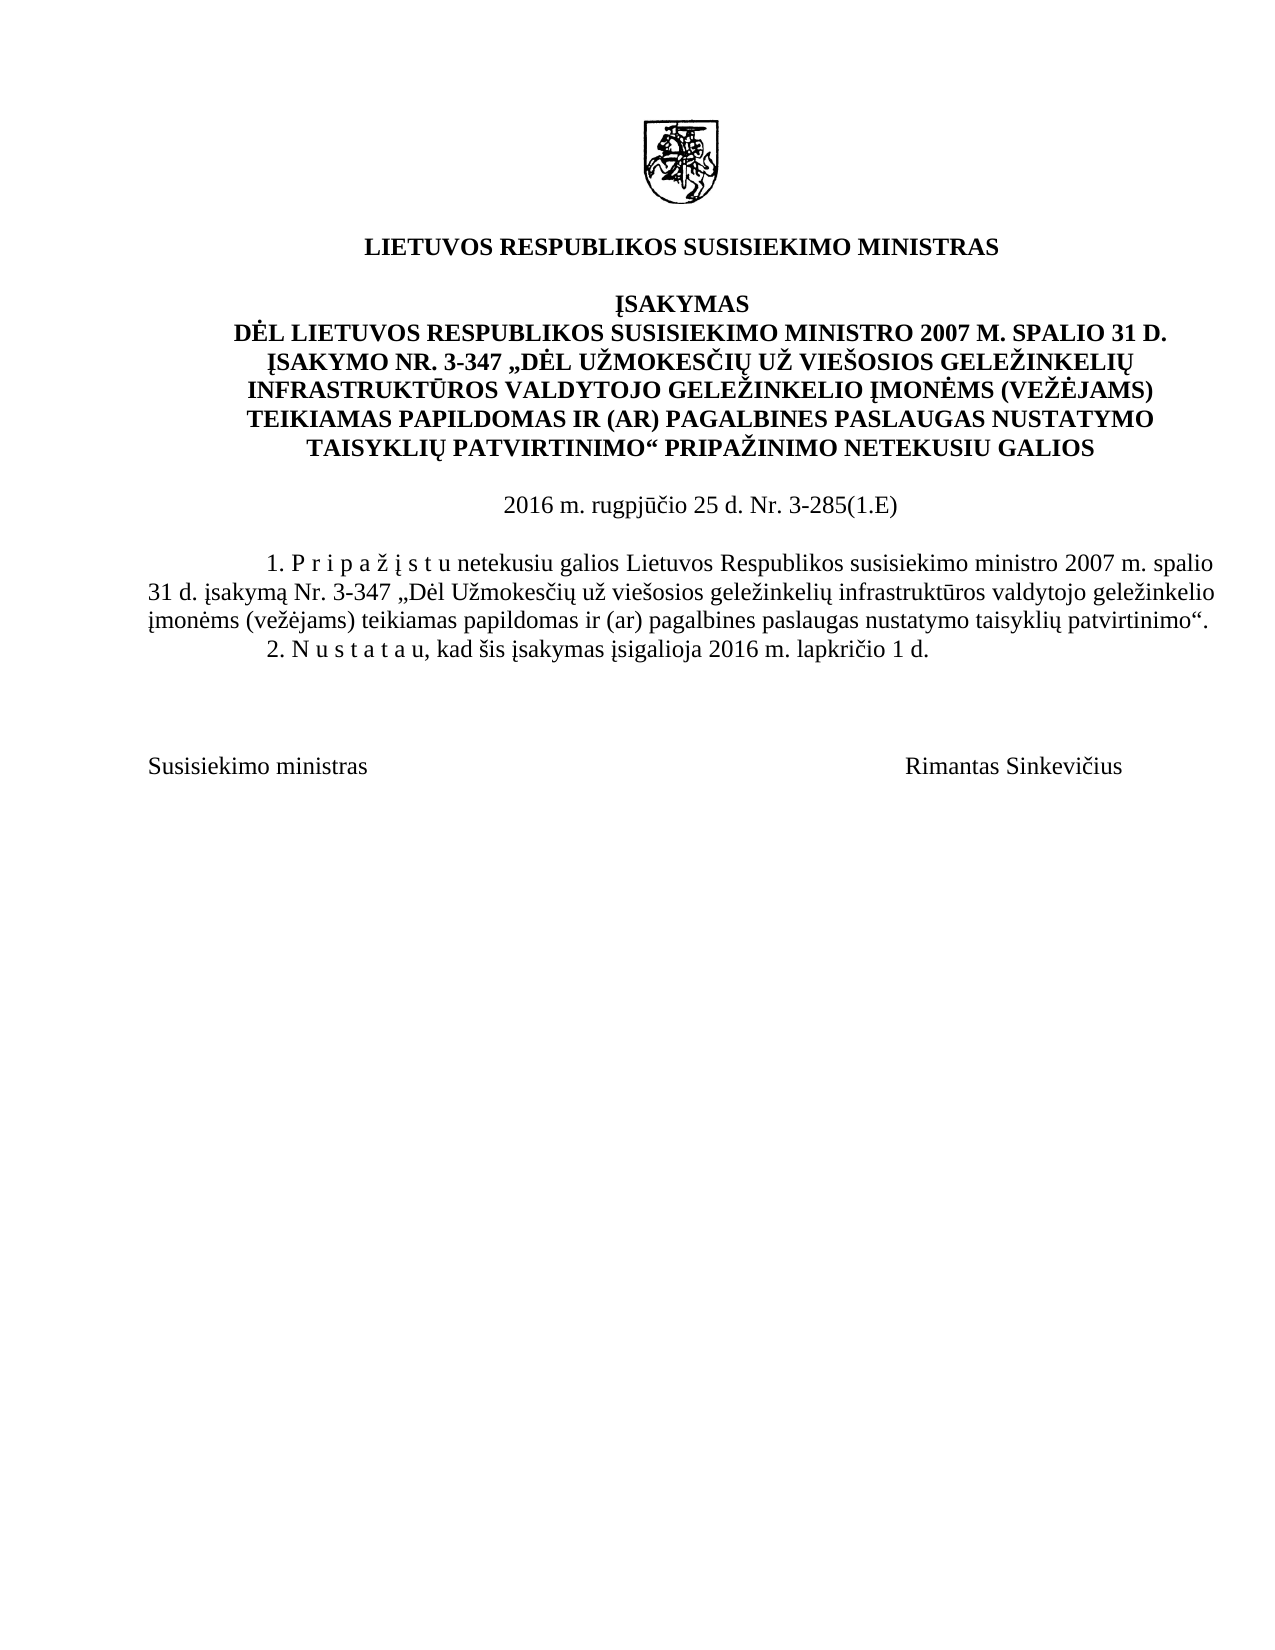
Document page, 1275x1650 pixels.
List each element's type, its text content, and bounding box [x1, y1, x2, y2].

text 1. P r i p a ž į s t u netekusiu galios Lietuvos Respublikos susisiekimo ministro 2007 m. spalio 31 d. įsakymą Nr. 3-347 „Dėl Užmokesčių už viešosios geležinkelių infrastruktūros valdytojo geležinkelio įmonėms (vežėjams) teikiamas papildomas ir (ar) pagalbines paslaugas nustatymo taisyklių patvirtinimo“. [148, 548, 1216, 634]
text DĖL LIETUVOS RESPUBLIKOS SUSISIEKIMO MINISTRO 2007 M. SPALIO 31 D. ĮSAKYMO NR. 3-347 „DĖL UŽMOKESČIŲ UŽ VIEŠOSIOS GELEŽINKELIŲ INFRASTRUKTŪROS VALDYTOJO GELEŽINKELIO ĮMONĖMS (VEŽĖJAMS) TEIKIAMAS PAPILDOMAS IR (AR) PAGALBINES PASLAUGAS NUSTATYMO TAISYKLIŲ PATVIRTINIMO“ PRIPAŽINIMO NETEKUSIU GALIOS [185, 318, 1216, 462]
text ĮSAKYMAS [148, 289, 1216, 318]
text 2. N u s t a t a u, kad šis įsakymas įsigalioja 2016 m. lapkričio 1 d. [185, 634, 1216, 663]
text Susisiekimo ministras Rimantas Sinkevičius [148, 751, 1216, 780]
text LIETUVOS RESPUBLIKOS SUSISIEKIMO MINISTRAS [148, 232, 1216, 260]
text 2016 m. rugpjūčio 25 d. Nr. 3-285(1.E) [185, 490, 1216, 519]
